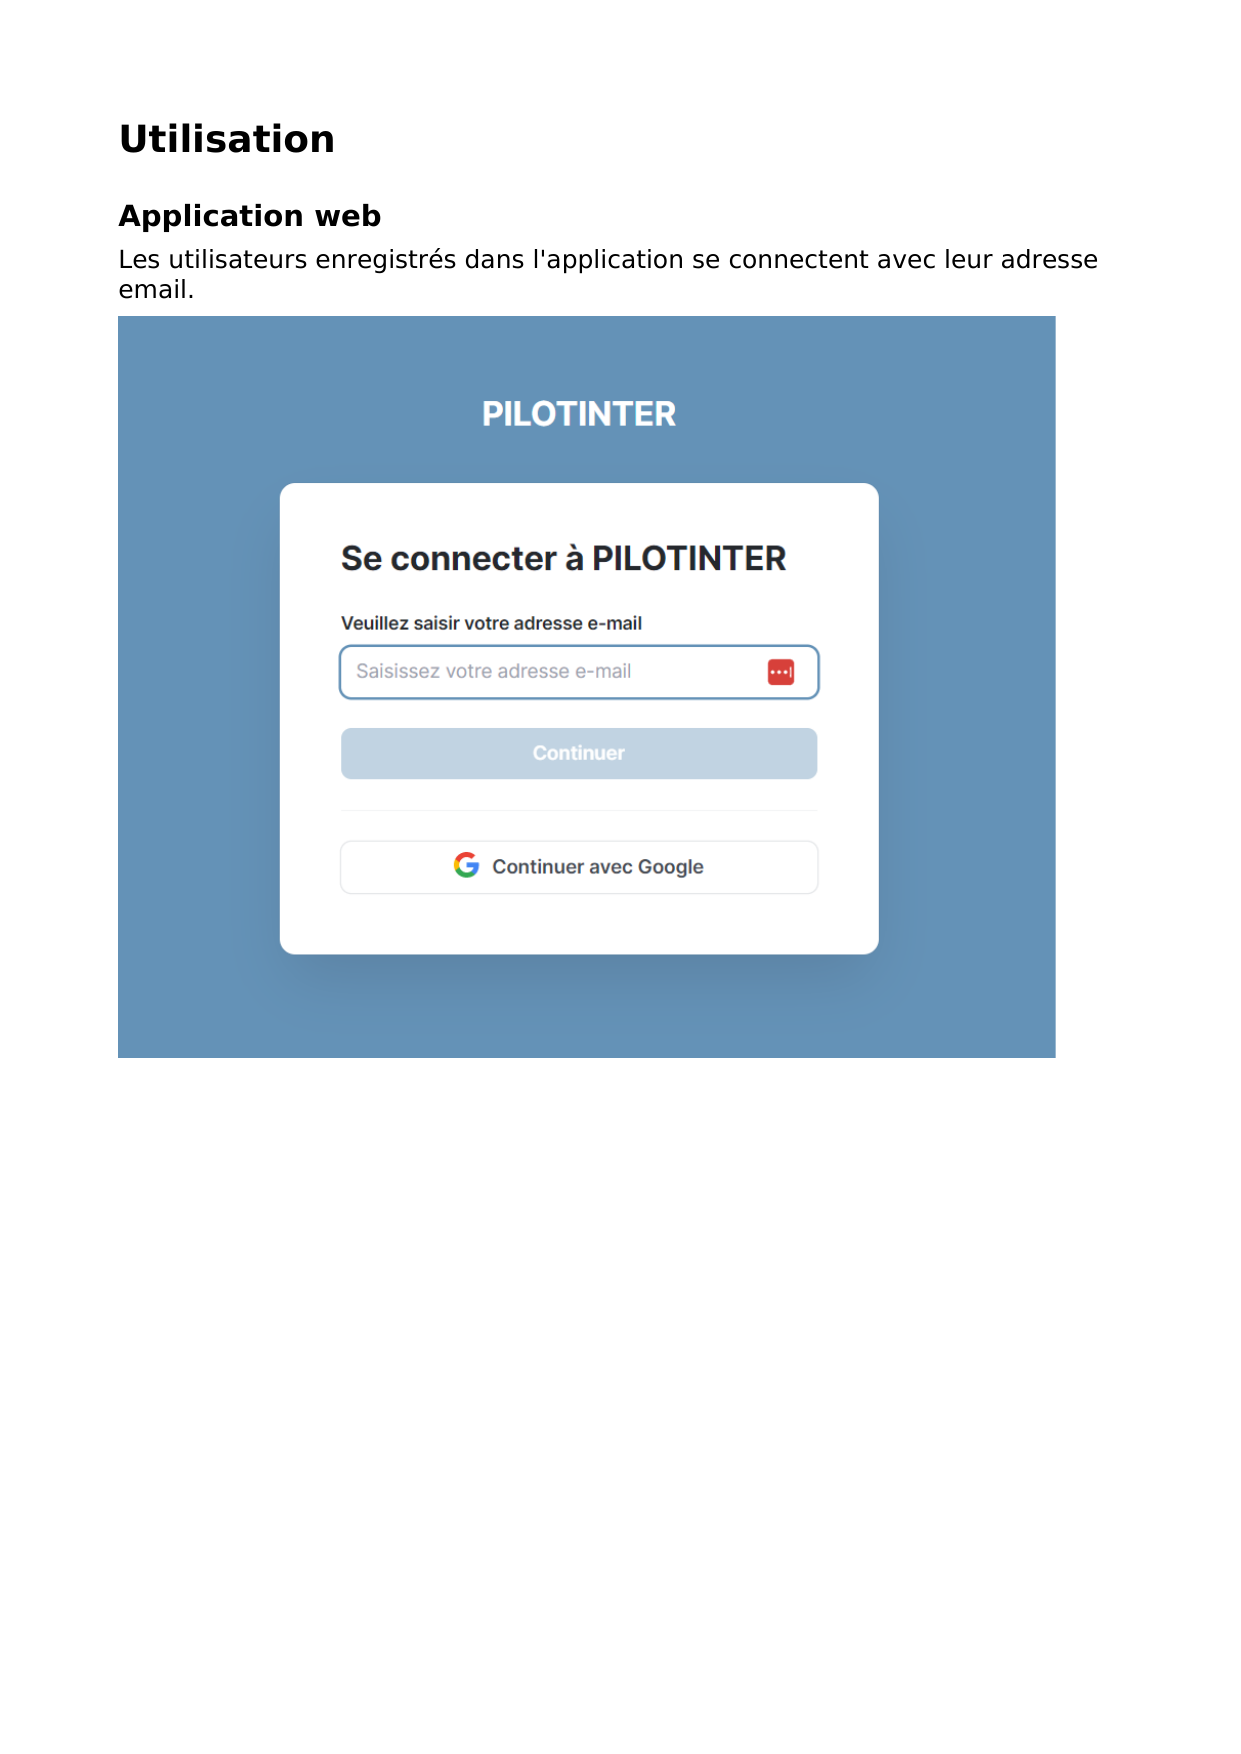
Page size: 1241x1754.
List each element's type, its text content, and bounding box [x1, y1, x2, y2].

subtitle Utilisation [118, 118, 1122, 162]
picture [118, 316, 1056, 1058]
text Les utilisateurs enregistrés dans l'application se connectent avec leur adresse email. [118, 246, 1122, 304]
subtitle Application web [118, 199, 1122, 233]
